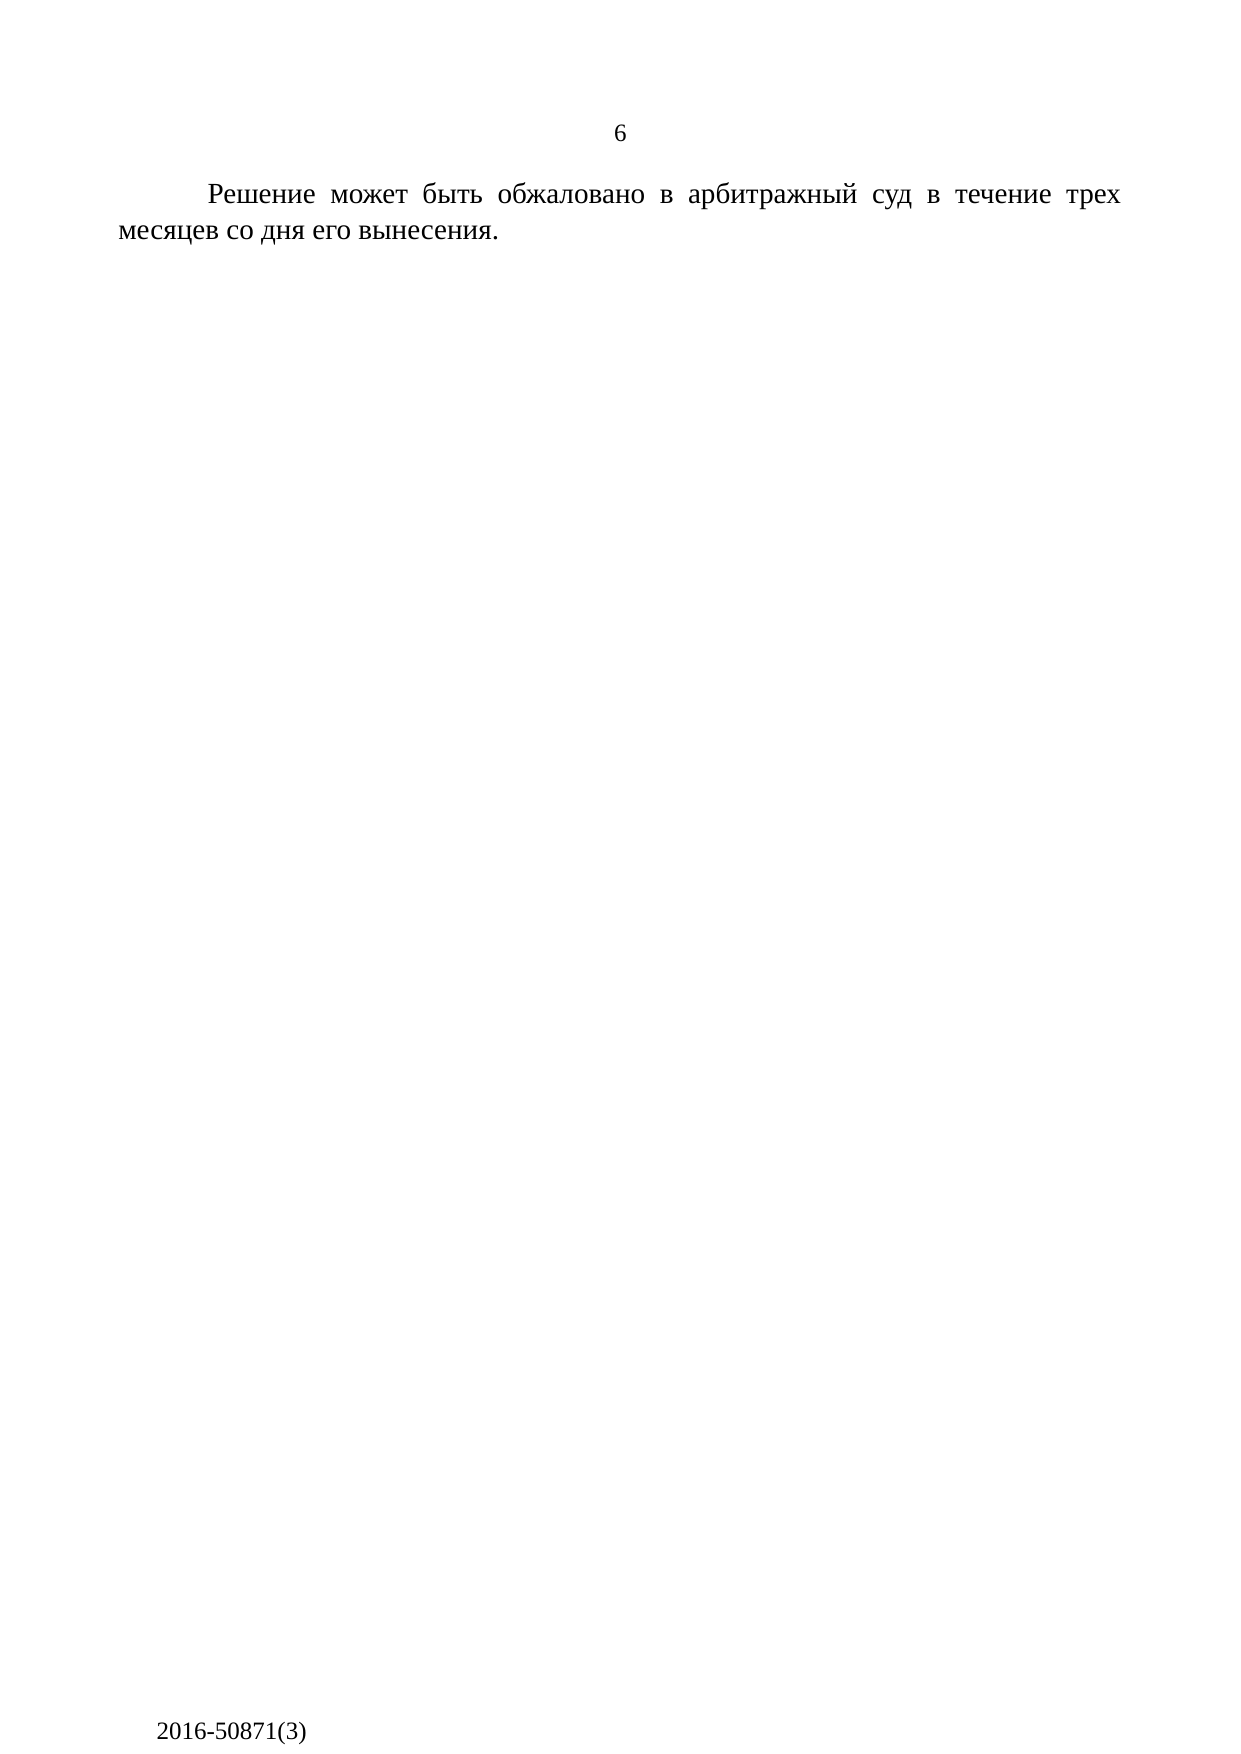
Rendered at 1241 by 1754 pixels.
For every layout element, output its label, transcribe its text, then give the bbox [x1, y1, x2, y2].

text Решение может быть обжаловано в арбитражный суд в течение трех месяцев со дня его вынесения. [118, 176, 1122, 246]
